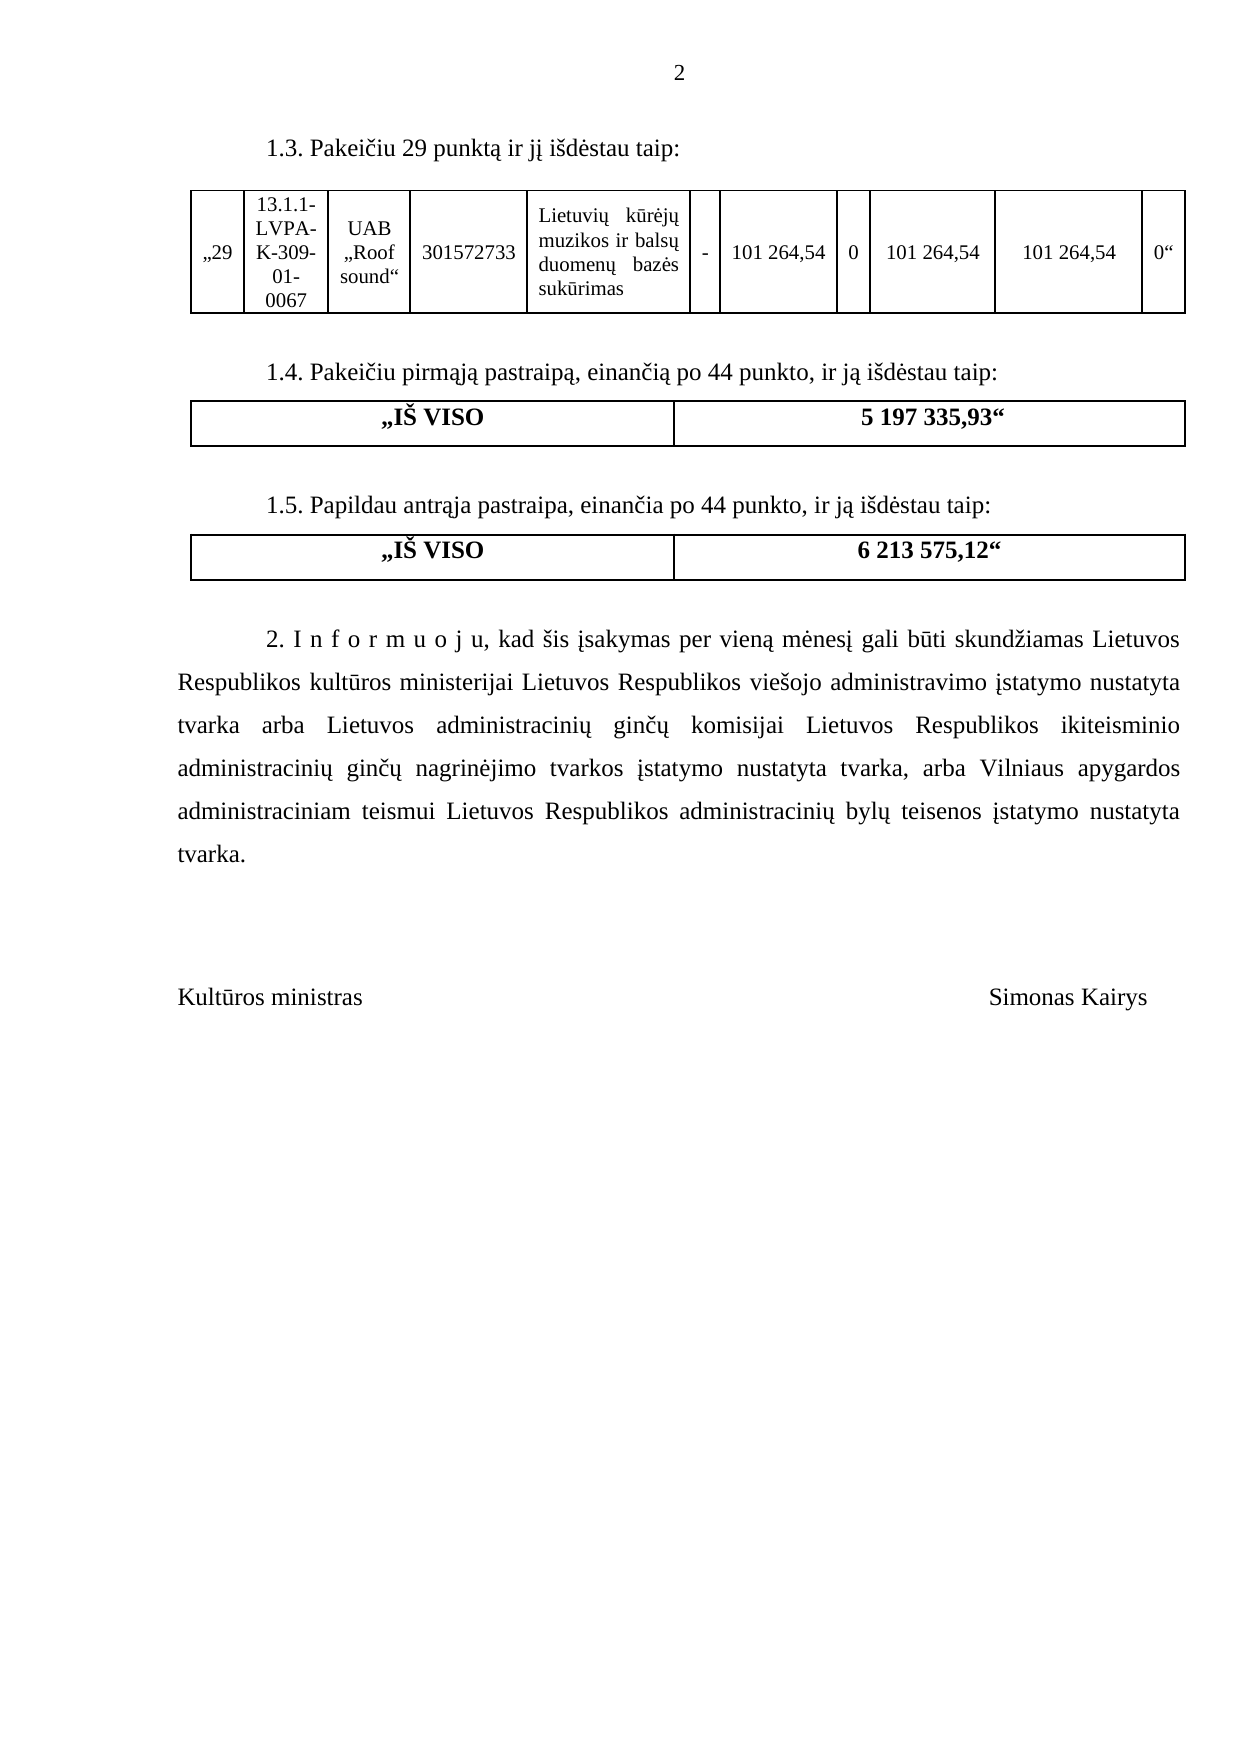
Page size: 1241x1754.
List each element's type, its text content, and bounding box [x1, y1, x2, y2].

table_header 301572733 [411, 191, 526, 312]
table_header 101 264,54 [721, 191, 836, 312]
table_header Lietuvių kūrėjų muzikos ir balsų duomenų bazės sukūrimas [528, 191, 689, 312]
table_header 0“ [1143, 191, 1184, 312]
text 2. I n f o r m u o j u, kad šis įsakymas per vieną mėnesį gali būti skundžiamas Lietuvos Respublikos kultūros ministerijai Lietuvos Respublikos viešojo administravimo įstatymo nustatyta tvarka arba Lietuvos administracinių ginčų komisijai Lietuvos Respublikos ikiteisminio administracinių ginčų nagrinėjimo tvarkos įstatymo nustatyta tvarka, arba Vilniaus apygardos administraciniam teismui Lietuvos Respublikos administracinių bylų teisenos įstatymo nustatyta tvarka. [177, 624, 1181, 868]
table_header 6 213 575,12“ [675, 536, 1184, 579]
table_header „IŠ VISO [192, 536, 673, 579]
table_header 101 264,54 [996, 191, 1141, 312]
table_header „IŠ VISO [192, 402, 673, 445]
table_header UAB „Roof sound“ [329, 191, 409, 312]
table_header 5 197 335,93“ [675, 402, 1184, 445]
table_header 13.1.1-LVPA-K-309-01-0067 [245, 191, 327, 312]
text 1.4. Pakeičiu pirmąją pastraipą, einančią po 44 punkto, ir ją išdėstau taip: [177, 357, 1181, 386]
table_header 0 [838, 191, 869, 312]
table_header 101 264,54 [871, 191, 994, 312]
table_header „29 [192, 191, 243, 312]
text 1.3. Pakeičiu 29 punktą ir jį išdėstau taip: [177, 133, 1181, 162]
text Kultūros ministras Simonas Kairys [177, 982, 1181, 1010]
table_header - [691, 191, 719, 312]
text 1.5. Papildau antrąja pastraipa, einančia po 44 punkto, ir ją išdėstau taip: [177, 490, 1181, 519]
